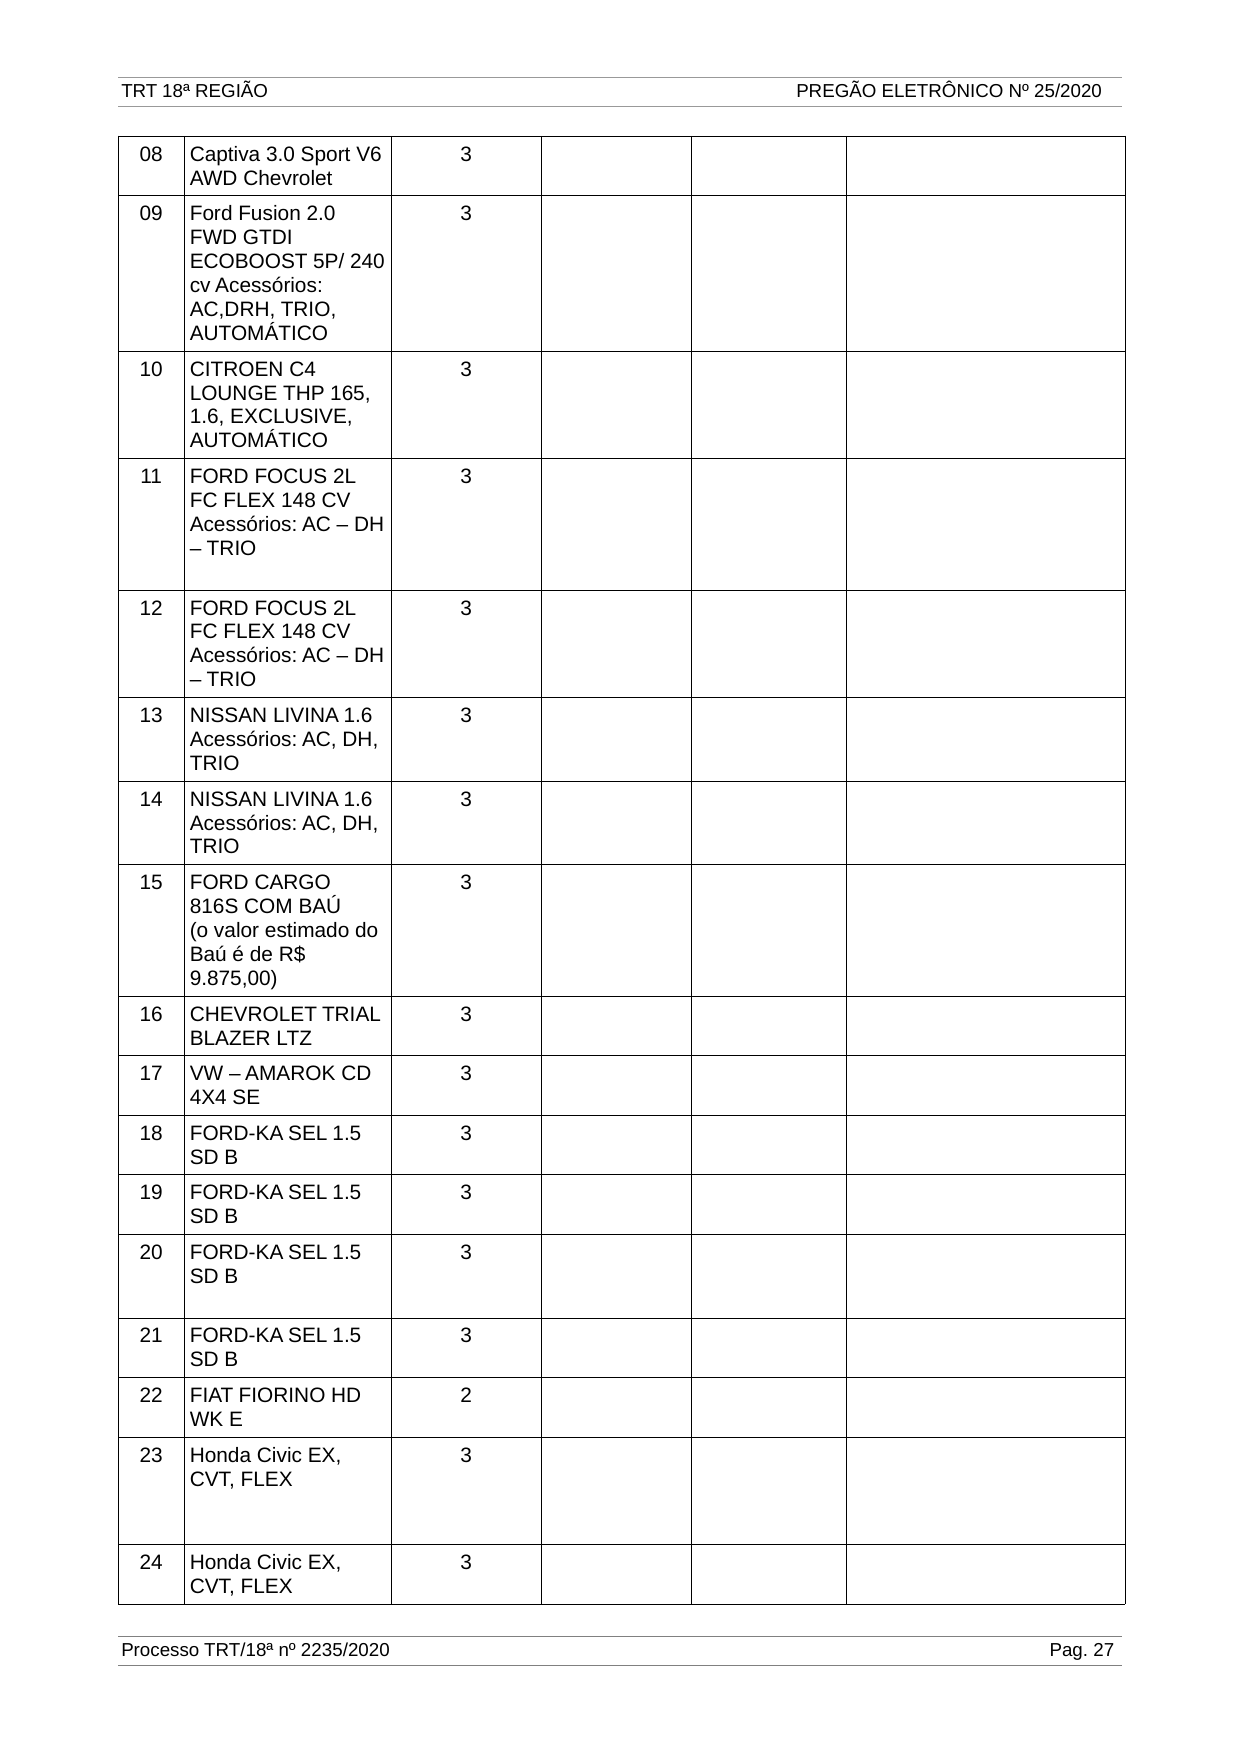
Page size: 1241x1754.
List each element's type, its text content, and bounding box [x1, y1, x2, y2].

table_cell [847, 1235, 1125, 1317]
table_cell [847, 1378, 1125, 1437]
table_cell 3 [392, 1438, 541, 1544]
table_cell [692, 1056, 846, 1115]
table_cell 3 [392, 698, 541, 781]
table_cell [542, 1116, 691, 1174]
table_cell NISSAN LIVINA 1.6 Acessórios: AC, DH, TRIO [185, 782, 391, 864]
table_cell [542, 459, 691, 589]
table_cell 18 [119, 1116, 184, 1174]
table_cell [692, 352, 846, 458]
table_cell 3 [392, 459, 541, 589]
table_cell [692, 782, 846, 864]
table_cell [692, 865, 846, 996]
table_cell [692, 1116, 846, 1174]
table_cell [692, 196, 846, 351]
table_cell 12 [119, 591, 184, 697]
table_cell 09 [119, 196, 184, 351]
table_cell [692, 1438, 846, 1544]
table_cell [542, 1378, 691, 1437]
table_cell FORD-KA SEL 1.5 SD B [185, 1175, 391, 1234]
table_cell [692, 1545, 846, 1604]
table_cell [542, 137, 691, 195]
table_cell Captiva 3.0 Sport V6 AWD Chevrolet [185, 137, 391, 195]
table_cell [542, 1438, 691, 1544]
table_cell FORD-KA SEL 1.5 SD B [185, 1116, 391, 1174]
table_cell [847, 459, 1125, 589]
table_cell [542, 196, 691, 351]
table_cell 10 [119, 352, 184, 458]
table_cell 3 [392, 196, 541, 351]
table_cell FORD FOCUS 2L FC FLEX 148 CV Acessórios: AC – DH – TRIO [185, 591, 391, 697]
table_cell 3 [392, 1545, 541, 1604]
table_cell 2 [392, 1378, 541, 1437]
table_cell 3 [392, 352, 541, 458]
table_cell VW – AMAROK CD 4X4 SE [185, 1056, 391, 1115]
table_cell 24 [119, 1545, 184, 1604]
table_cell 21 [119, 1319, 184, 1377]
table_cell 3 [392, 1235, 541, 1317]
table_cell 3 [392, 997, 541, 1055]
table_cell [847, 591, 1125, 697]
table_cell [542, 698, 691, 781]
table_cell 22 [119, 1378, 184, 1437]
table_cell 23 [119, 1438, 184, 1544]
table_cell [847, 865, 1125, 996]
table_cell [542, 782, 691, 864]
table_cell Honda Civic EX, CVT, FLEX [185, 1438, 391, 1544]
table_cell CITROEN C4 LOUNGE THP 165, 1.6, EXCLUSIVE, AUTOMÁTICO [185, 352, 391, 458]
table_cell [542, 352, 691, 458]
table_cell Honda Civic EX, CVT, FLEX [185, 1545, 391, 1604]
table_cell 08 [119, 137, 184, 195]
table_cell FORD FOCUS 2L FC FLEX 148 CV Acessórios: AC – DH – TRIO [185, 459, 391, 589]
table_cell [847, 352, 1125, 458]
table_cell FORD-KA SEL 1.5 SD B [185, 1319, 391, 1377]
table_cell [692, 459, 846, 589]
table_cell [692, 698, 846, 781]
table_cell [692, 591, 846, 697]
table_cell [847, 1056, 1125, 1115]
table_cell 3 [392, 1056, 541, 1115]
table_cell 3 [392, 1116, 541, 1174]
table_cell [542, 1235, 691, 1317]
table_cell 20 [119, 1235, 184, 1317]
table_cell [542, 591, 691, 697]
table_cell [847, 782, 1125, 864]
table_cell [847, 137, 1125, 195]
table_cell [542, 997, 691, 1055]
table_cell 3 [392, 782, 541, 864]
table_cell NISSAN LIVINA 1.6 Acessórios: AC, DH, TRIO [185, 698, 391, 781]
table_cell [542, 1319, 691, 1377]
table_cell 3 [392, 137, 541, 195]
table_cell [692, 997, 846, 1055]
table_cell 3 [392, 1319, 541, 1377]
table_cell [847, 1116, 1125, 1174]
table_cell [542, 865, 691, 996]
table_cell Ford Fusion 2.0 FWD GTDI ECOBOOST 5P/ 240 cv Acessórios: AC,DRH, TRIO, AUTOMÁTICO [185, 196, 391, 351]
table_cell [542, 1545, 691, 1604]
table_cell [692, 1378, 846, 1437]
table_cell [692, 1319, 846, 1377]
table_cell [847, 1438, 1125, 1544]
table_cell 19 [119, 1175, 184, 1234]
table_cell 17 [119, 1056, 184, 1115]
table_cell [847, 196, 1125, 351]
table_cell 11 [119, 459, 184, 589]
table_cell FORD CARGO 816S COM BAÚ (o valor estimado do Baú é de R$ 9.875,00) [185, 865, 391, 996]
table_cell [847, 1175, 1125, 1234]
table_cell FORD-KA SEL 1.5 SD B [185, 1235, 391, 1317]
table_cell FIAT FIORINO HD WK E [185, 1378, 391, 1437]
table_cell [847, 698, 1125, 781]
table_cell [847, 1545, 1125, 1604]
table_cell [847, 1319, 1125, 1377]
table_cell 3 [392, 865, 541, 996]
table_cell 13 [119, 698, 184, 781]
table_cell 3 [392, 1175, 541, 1234]
table_cell [692, 137, 846, 195]
table_cell 14 [119, 782, 184, 864]
table_cell [692, 1235, 846, 1317]
table_cell [542, 1056, 691, 1115]
table_cell [542, 1175, 691, 1234]
table_cell CHEVROLET TRIAL BLAZER LTZ [185, 997, 391, 1055]
table_cell 16 [119, 997, 184, 1055]
table_cell 15 [119, 865, 184, 996]
table_cell 3 [392, 591, 541, 697]
table_cell [847, 997, 1125, 1055]
table_cell [692, 1175, 846, 1234]
